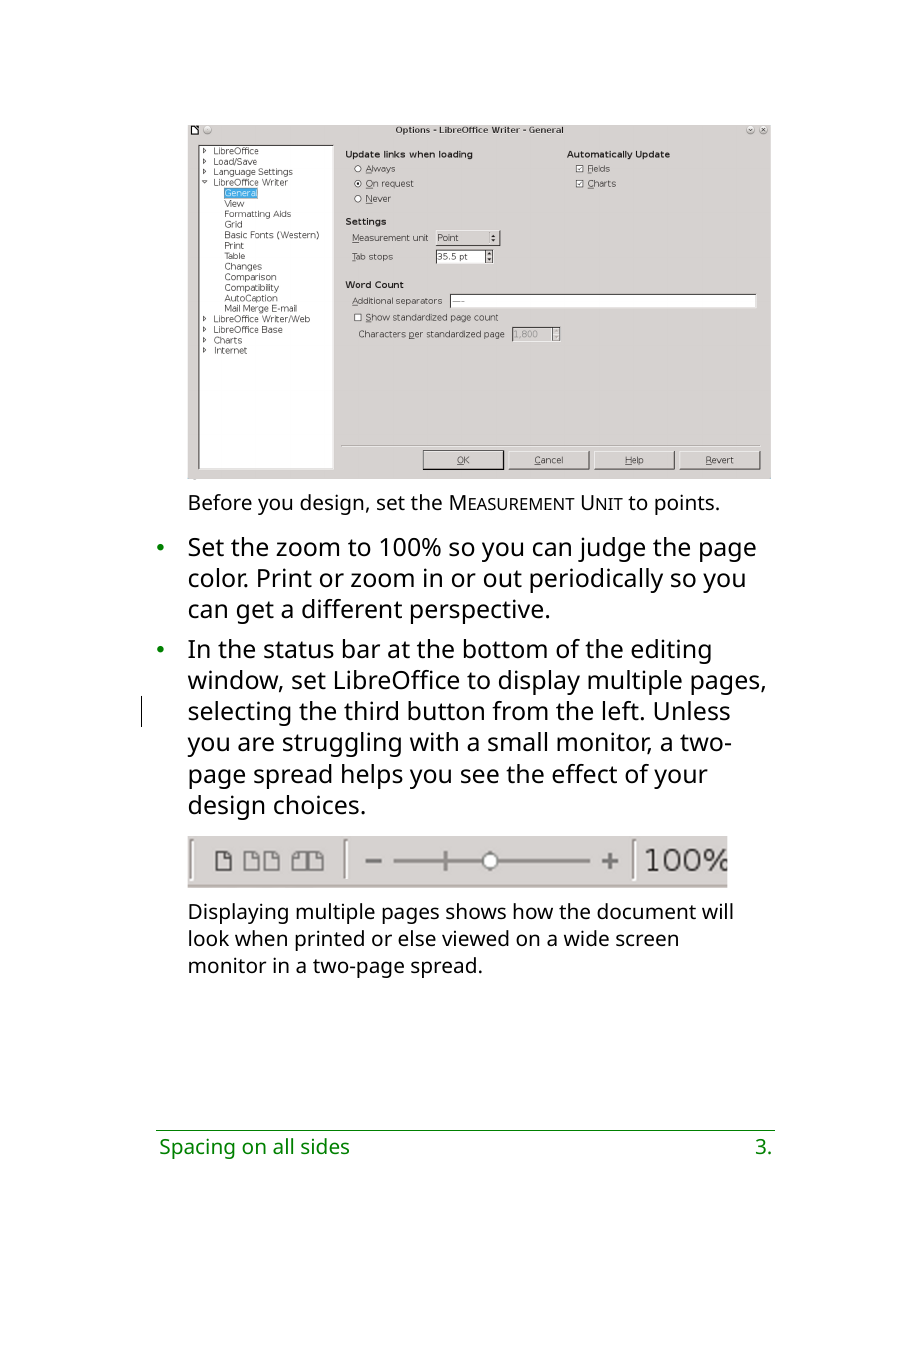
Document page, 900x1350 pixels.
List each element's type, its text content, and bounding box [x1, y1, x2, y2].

table_header [188, 836, 744, 890]
list Set the zoom to 100% so you can judge the page color. Print or zoom in or out periodically so you can get a different perspective. [156, 531, 775, 625]
table_cell Displaying multiple pages shows how the document will look when printed or else viewed on a wide screen monitor in a two-page spread. [188, 890, 744, 979]
picture [187, 125, 771, 479]
picture [187, 836, 728, 888]
table_cell Before you design, set the Measurement Unit to points. [188, 480, 744, 515]
list In the status bar at the bottom of the editing window, set LibreOffice to display multiple pages, selecting the third button from the left. Unless you are struggling with a small monitor, a two-page spread helps you see the effect of your design choices. [156, 633, 775, 821]
